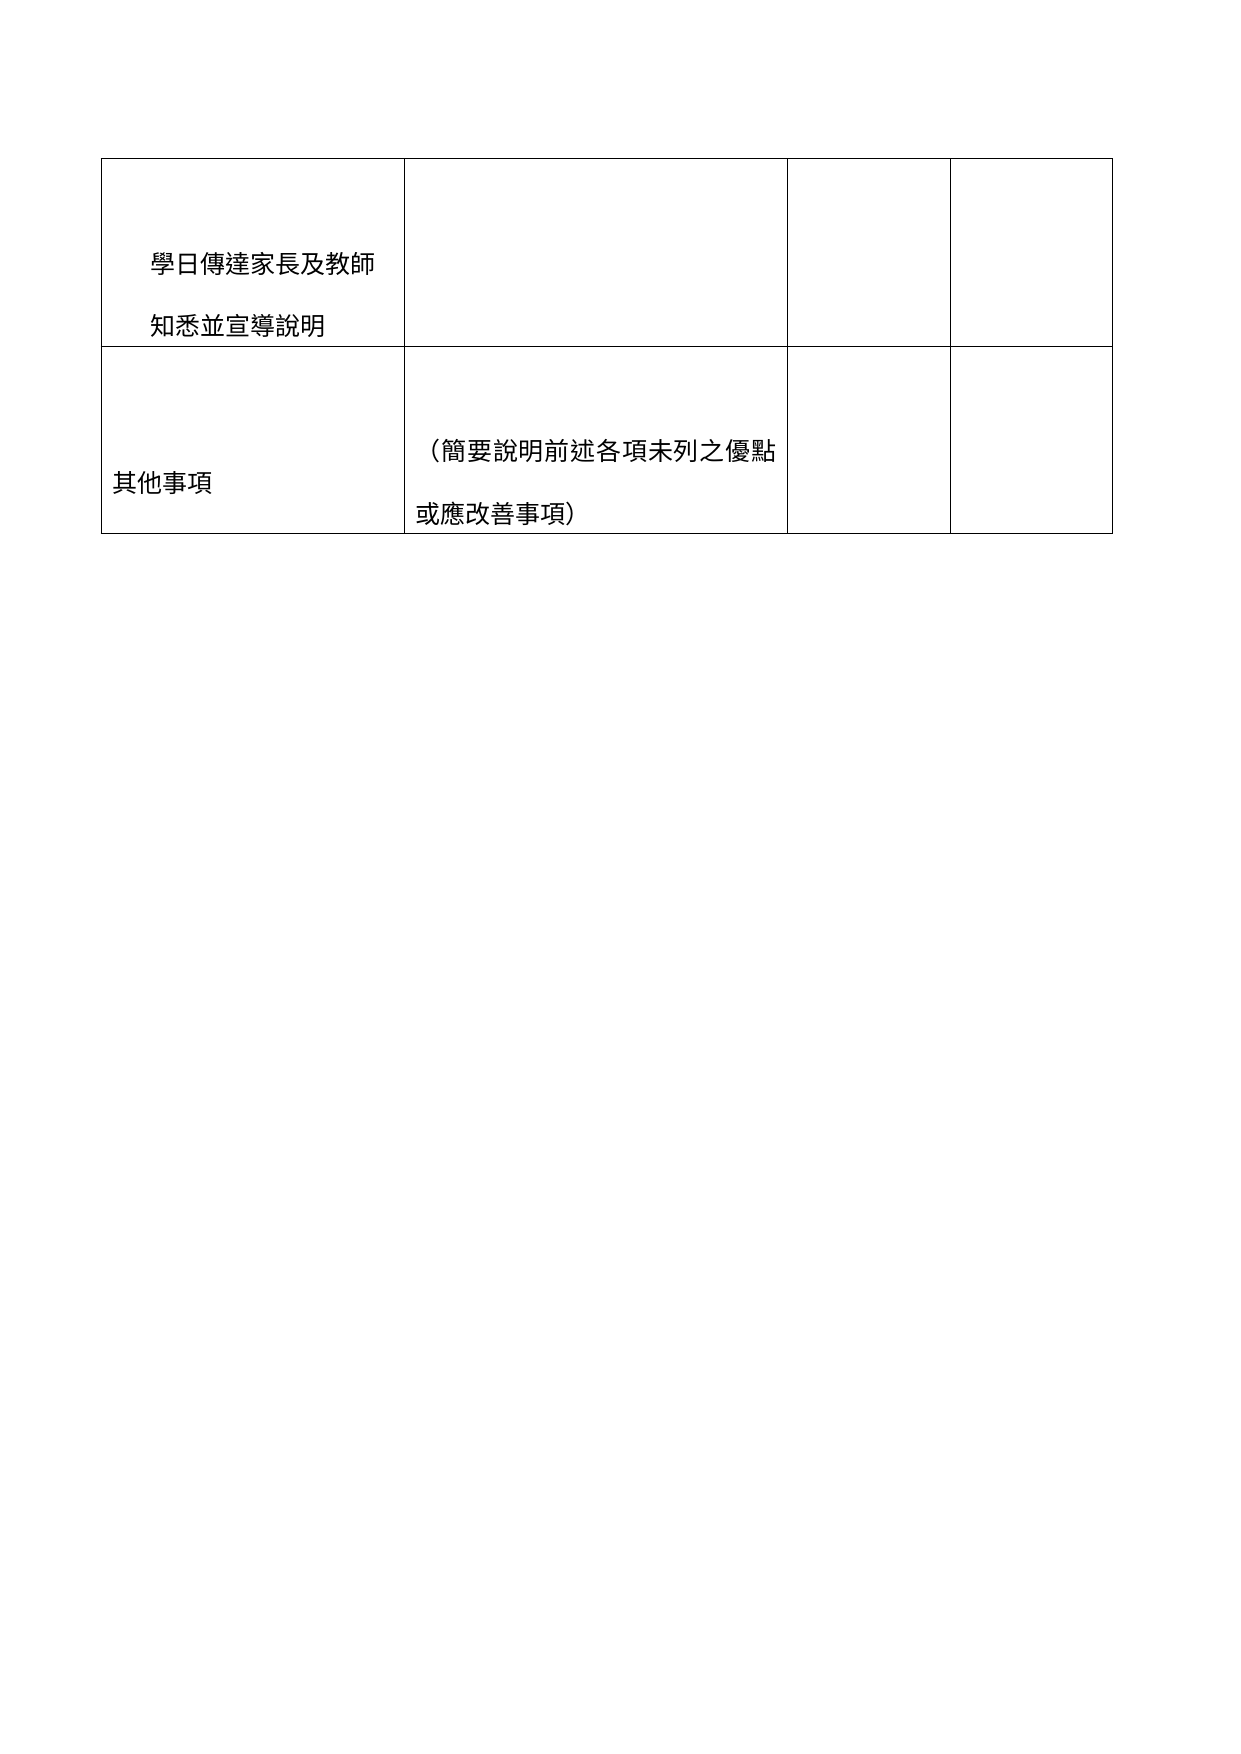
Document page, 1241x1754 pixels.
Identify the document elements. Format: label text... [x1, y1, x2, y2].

table_cell [951, 347, 1112, 533]
table_cell 其他事項 [102, 347, 404, 533]
table_cell [951, 159, 1112, 346]
table_cell [788, 347, 950, 533]
table_cell [405, 159, 787, 346]
table_cell [788, 159, 950, 346]
table_cell 學日傳達家長及教師知悉並宣導說明 [102, 159, 404, 346]
table_cell （簡要說明前述各項未列之優點或應改善事項） [405, 347, 787, 533]
